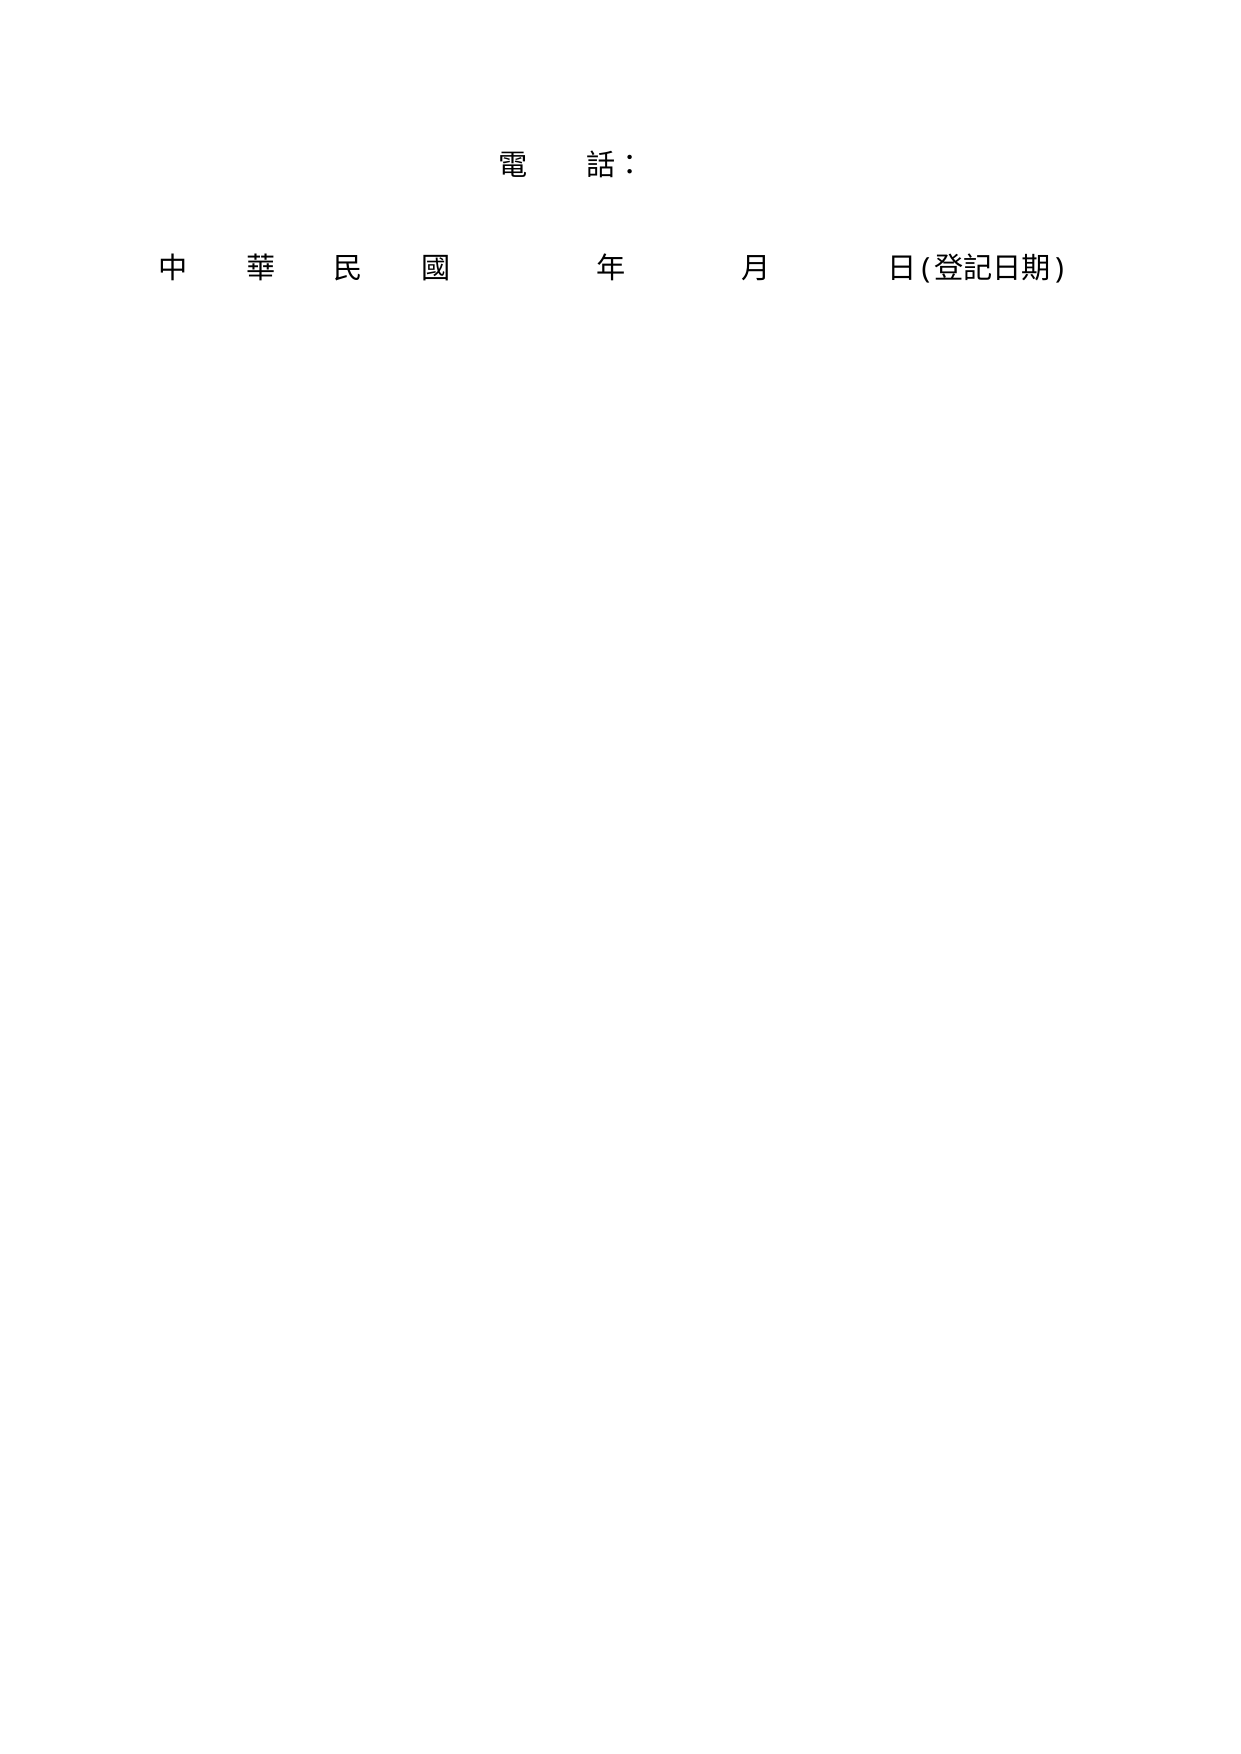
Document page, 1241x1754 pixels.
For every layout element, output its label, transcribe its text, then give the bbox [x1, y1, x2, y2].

text 電 話： [499, 142, 1136, 184]
text 中 華 民 國 年 月 日(登記日期) [90, 244, 1136, 287]
